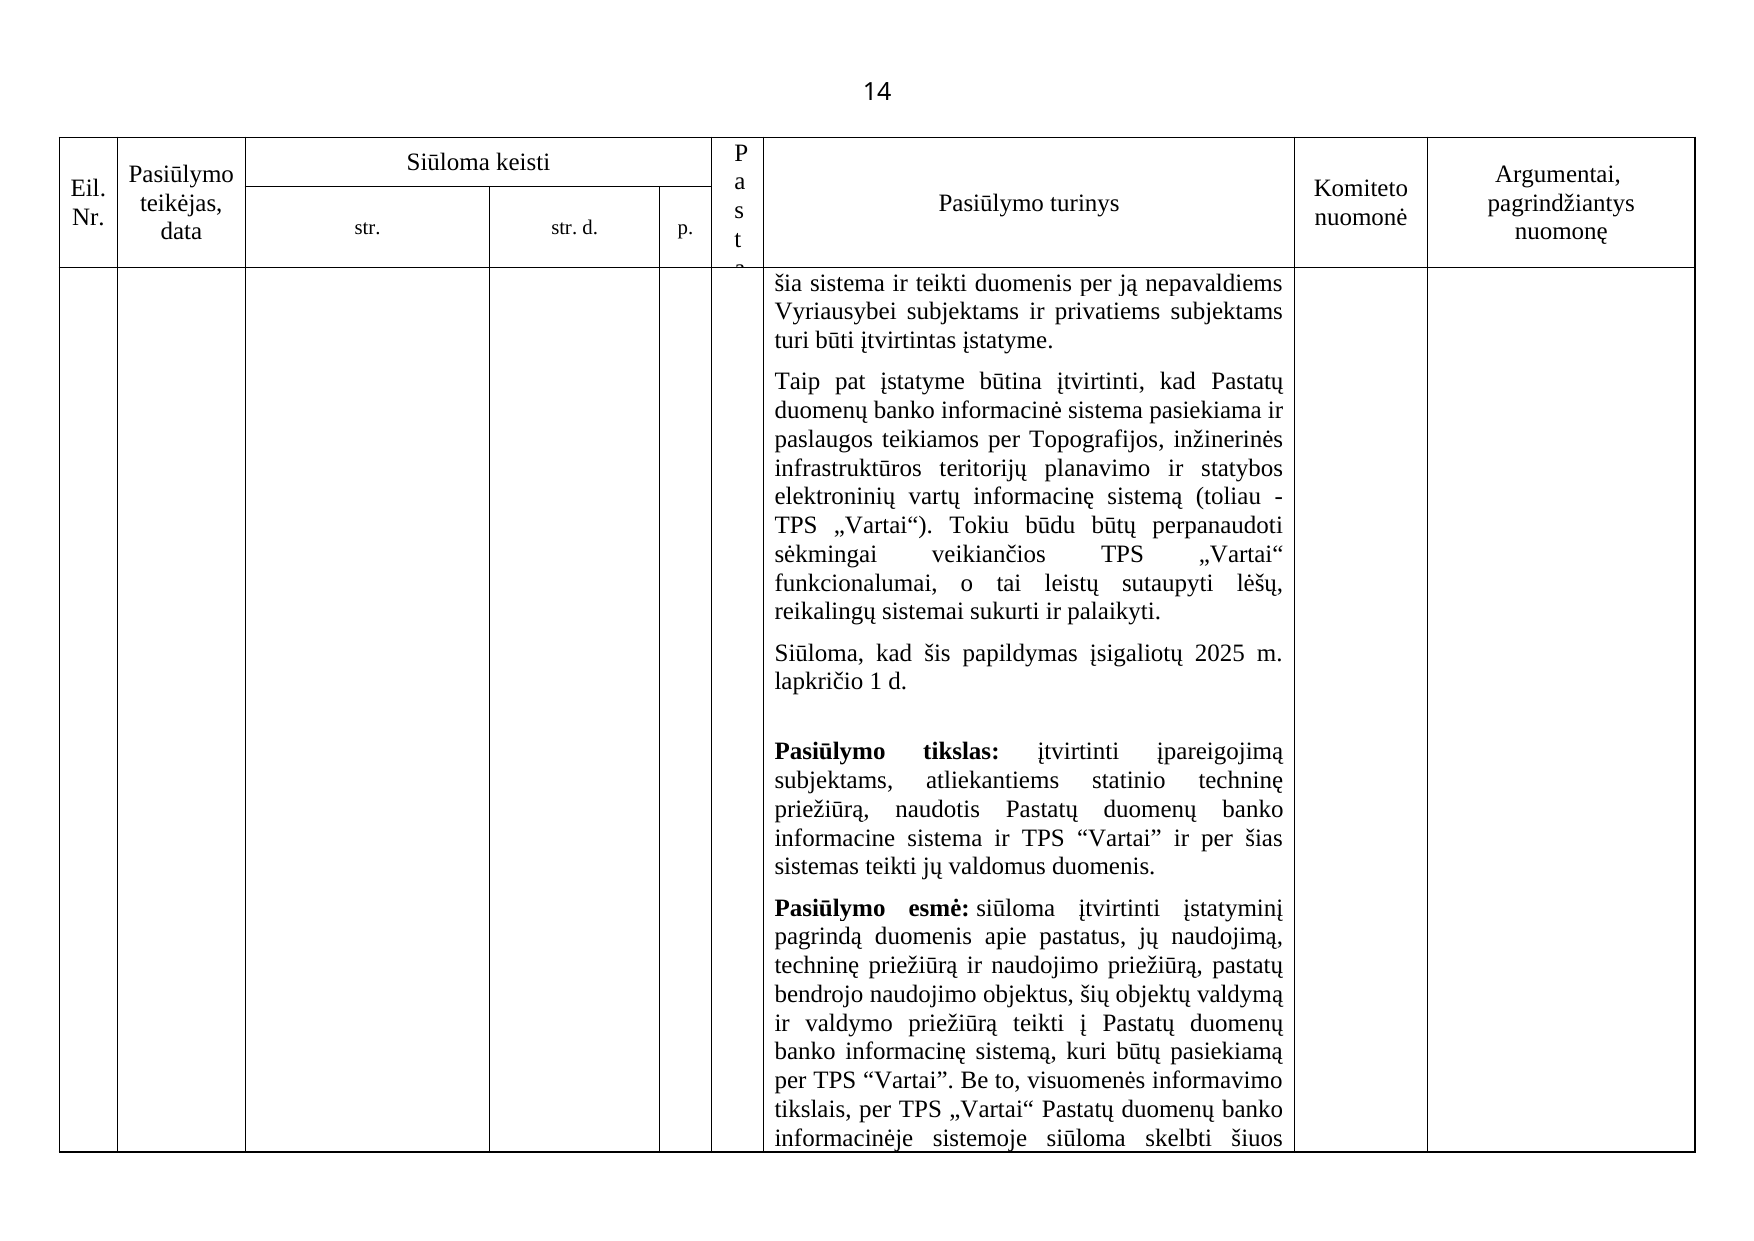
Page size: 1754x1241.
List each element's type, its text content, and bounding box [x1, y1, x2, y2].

table_header Eil. Nr. [60, 138, 117, 267]
table_header Pastabos [712, 138, 763, 267]
table_header Argumentai, pagrindžiantys nuomonę [1428, 138, 1694, 267]
table_cell [118, 268, 245, 1151]
table_cell [1428, 268, 1694, 1151]
table_header Pasiūlymo teikėjas, data [118, 138, 245, 267]
table_header Pasiūlymo turinys [764, 138, 1294, 267]
table_cell str. [246, 187, 489, 267]
table_cell N [712, 268, 763, 1151]
table_header Komiteto nuomonė [1295, 138, 1427, 267]
table_cell [660, 268, 711, 1151]
table_header Siūloma keisti [246, 138, 711, 186]
table_cell p. [660, 187, 711, 267]
table_cell [60, 268, 117, 1151]
table_cell str. d. [490, 187, 659, 267]
table_cell [490, 268, 659, 1151]
table_cell [1295, 268, 1427, 1151]
table_cell [246, 268, 489, 1151]
table_cell šia sistema ir teikti duomenis per ją nepavaldiems Vyriausybei subjektams ir privatiems subjektams turi būti įtvirtintas įstatyme. Taip pat įstatyme būtina įtvirtinti, kad Pastatų duomenų banko informacinė sistema pasiekiama ir paslaugos teikiamos per Topografijos, inžinerinės infrastruktūros teritorijų planavimo ir statybos elektroninių vartų informacinę sistemą (toliau - TPS „Vartai“). Tokiu būdu būtų perpanaudoti sėkmingai veikiančios TPS „Vartai“ funkcionalumai, o tai leistų sutaupyti lėšų, reikalingų sistemai sukurti ir palaikyti. Siūloma, kad šis papildymas įsigaliotų 2025 m. lapkričio 1 d. Pasiūlymo tikslas: įtvirtinti įpareigojimą subjektams, atliekantiems statinio techninę priežiūrą, naudotis Pastatų duomenų banko informacine sistema ir TPS “Vartai” ir per šias sistemas teikti jų valdomus duomenis. Pasiūlymo esmė: siūloma įtvirtinti įstatyminį pagrindą duomenis apie pastatus, jų naudojimą, techninę priežiūrą ir naudojimo priežiūrą, pastatų bendrojo naudojimo objektus, šių objektų valdymą ir valdymo priežiūrą teikti į Pastatų duomenų banko informacinę sistemą, kuri būtų pasiekiamą per TPS “Vartai”. Be to, visuomenės informavimo tikslais, per TPS „Vartai“ Pastatų duomenų banko informacinėje sistemoje siūloma skelbti šiuos [764, 268, 1294, 1151]
